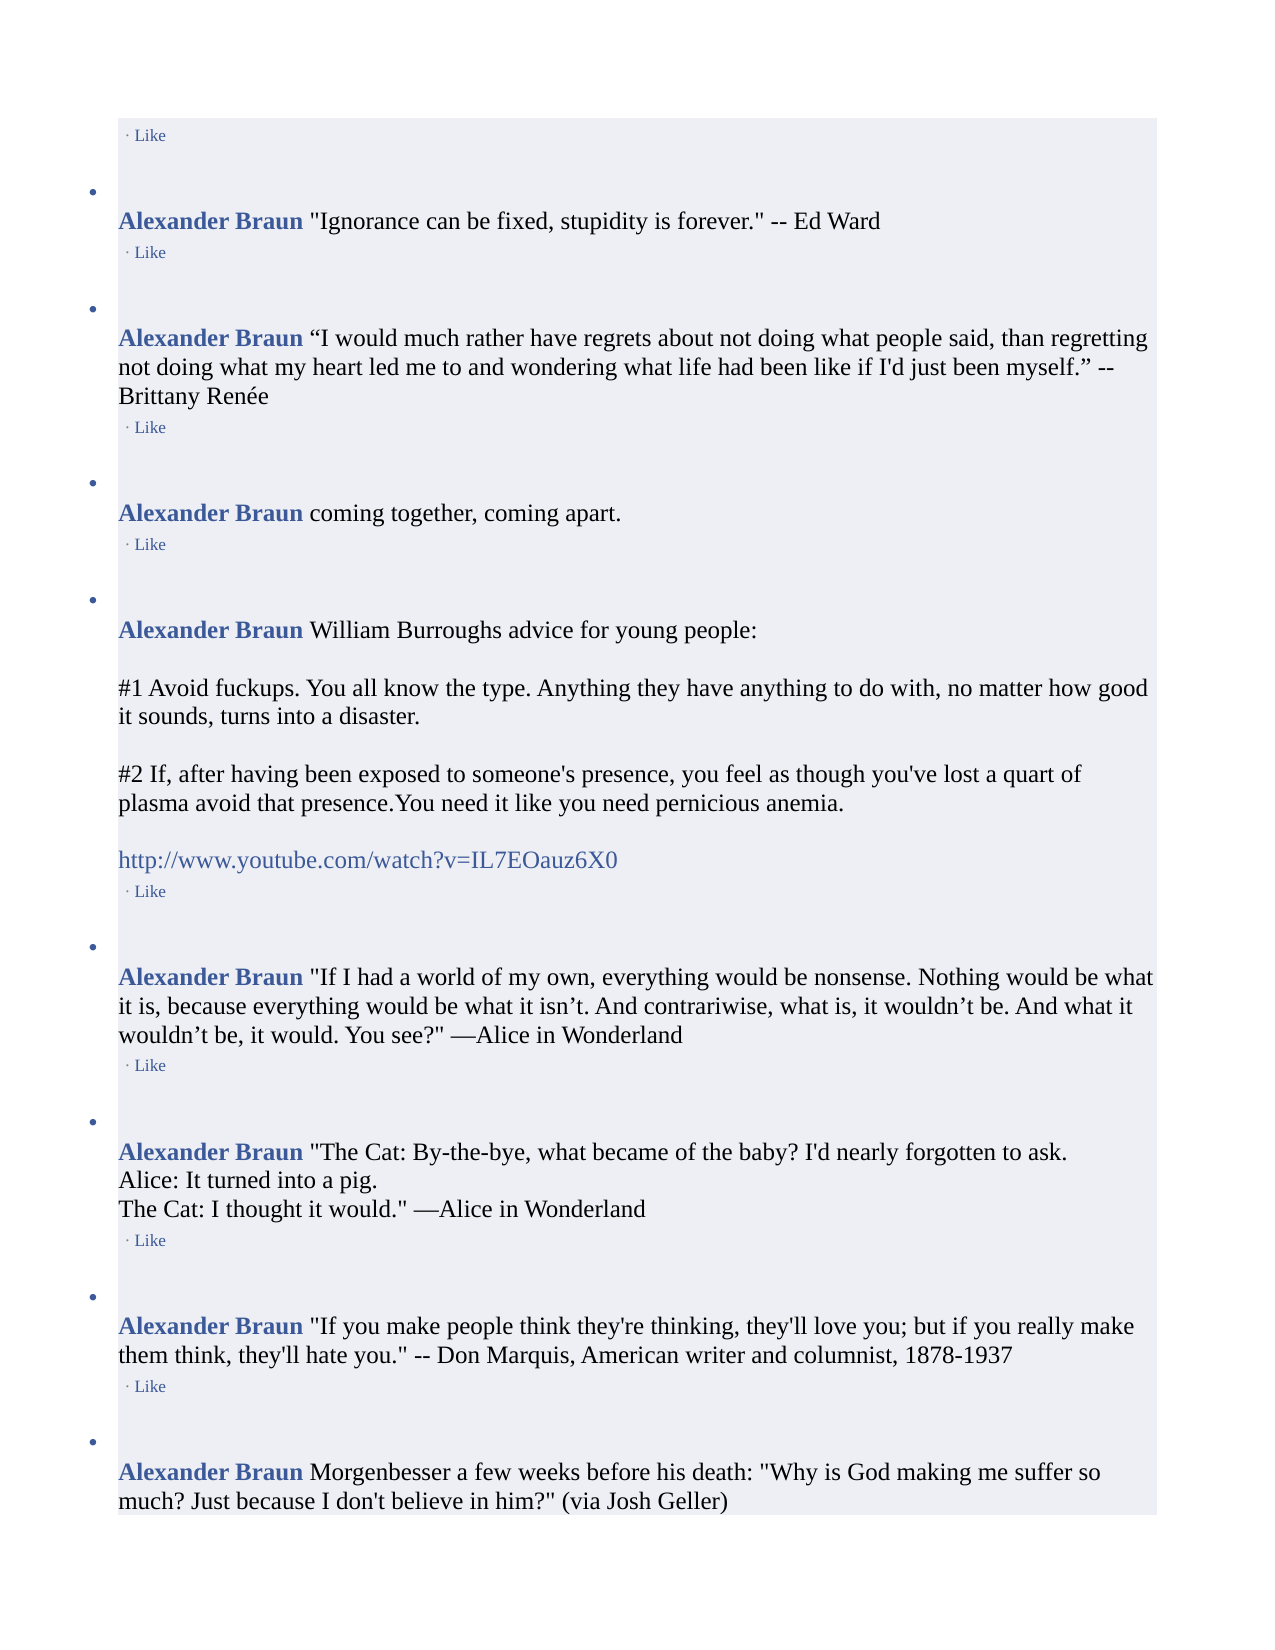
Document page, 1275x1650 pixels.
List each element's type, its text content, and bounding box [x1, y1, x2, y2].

list · Like [118, 235, 1157, 264]
list Alexander Braun William Burroughs advice for young people: #1 Avoid fuckups. You all know the type. Anything they have anything to do with, no matter how good it sounds, turns into a disaster. #2 If, after having been exposed to someone's presence, you feel as though you've lost a quart of plasma avoid that presence.You need it like you need pernicious anemia. http://www.youtube.com/watch?v=IL7EOauz6X0 [118, 615, 1157, 874]
list Alexander Braun “I would much rather have regrets about not doing what people said, than regretting not doing what my heart led me to and wondering what life had been like if I'd just been myself.” -- Brittany Renée [118, 323, 1157, 410]
list Alexander Braun "Ignorance can be fixed, stupidity is forever." -- Ed Ward [118, 206, 1157, 235]
list Alexander Braun "If you make people think they're thinking, they'll love you; but if you really make them think, they'll hate you." -- Don Marquis, American writer and columnist, 1878-1937 [118, 1311, 1157, 1369]
list · Like [118, 874, 1157, 903]
list Alexander Braun coming together, coming apart. [118, 498, 1157, 527]
list · Like [118, 118, 1157, 147]
list · Like [118, 1223, 1157, 1252]
list Alexander Braun "The Cat: By-the-bye, what became of the baby? I'd nearly forgotten to ask. Alice: It turned into a pig. The Cat: I thought it would." —Alice in Wonderland [118, 1137, 1157, 1223]
list · Like [118, 527, 1157, 556]
list · Like [118, 1369, 1157, 1398]
list Alexander Braun "If I had a world of my own, everything would be nonsense. Nothing would be what it is, because everything would be what it isn’t. And contrariwise, what is, it wouldn’t be. And what it wouldn’t be, it would. You see?" —Alice in Wonderland [118, 962, 1157, 1048]
list · Like [118, 410, 1157, 438]
list Alexander Braun Morgenbesser a few weeks before his death: "Why is God making me suffer so much? Just because I don't believe in him?" (via Josh Geller) [118, 1457, 1157, 1515]
list · Like [118, 1048, 1157, 1077]
